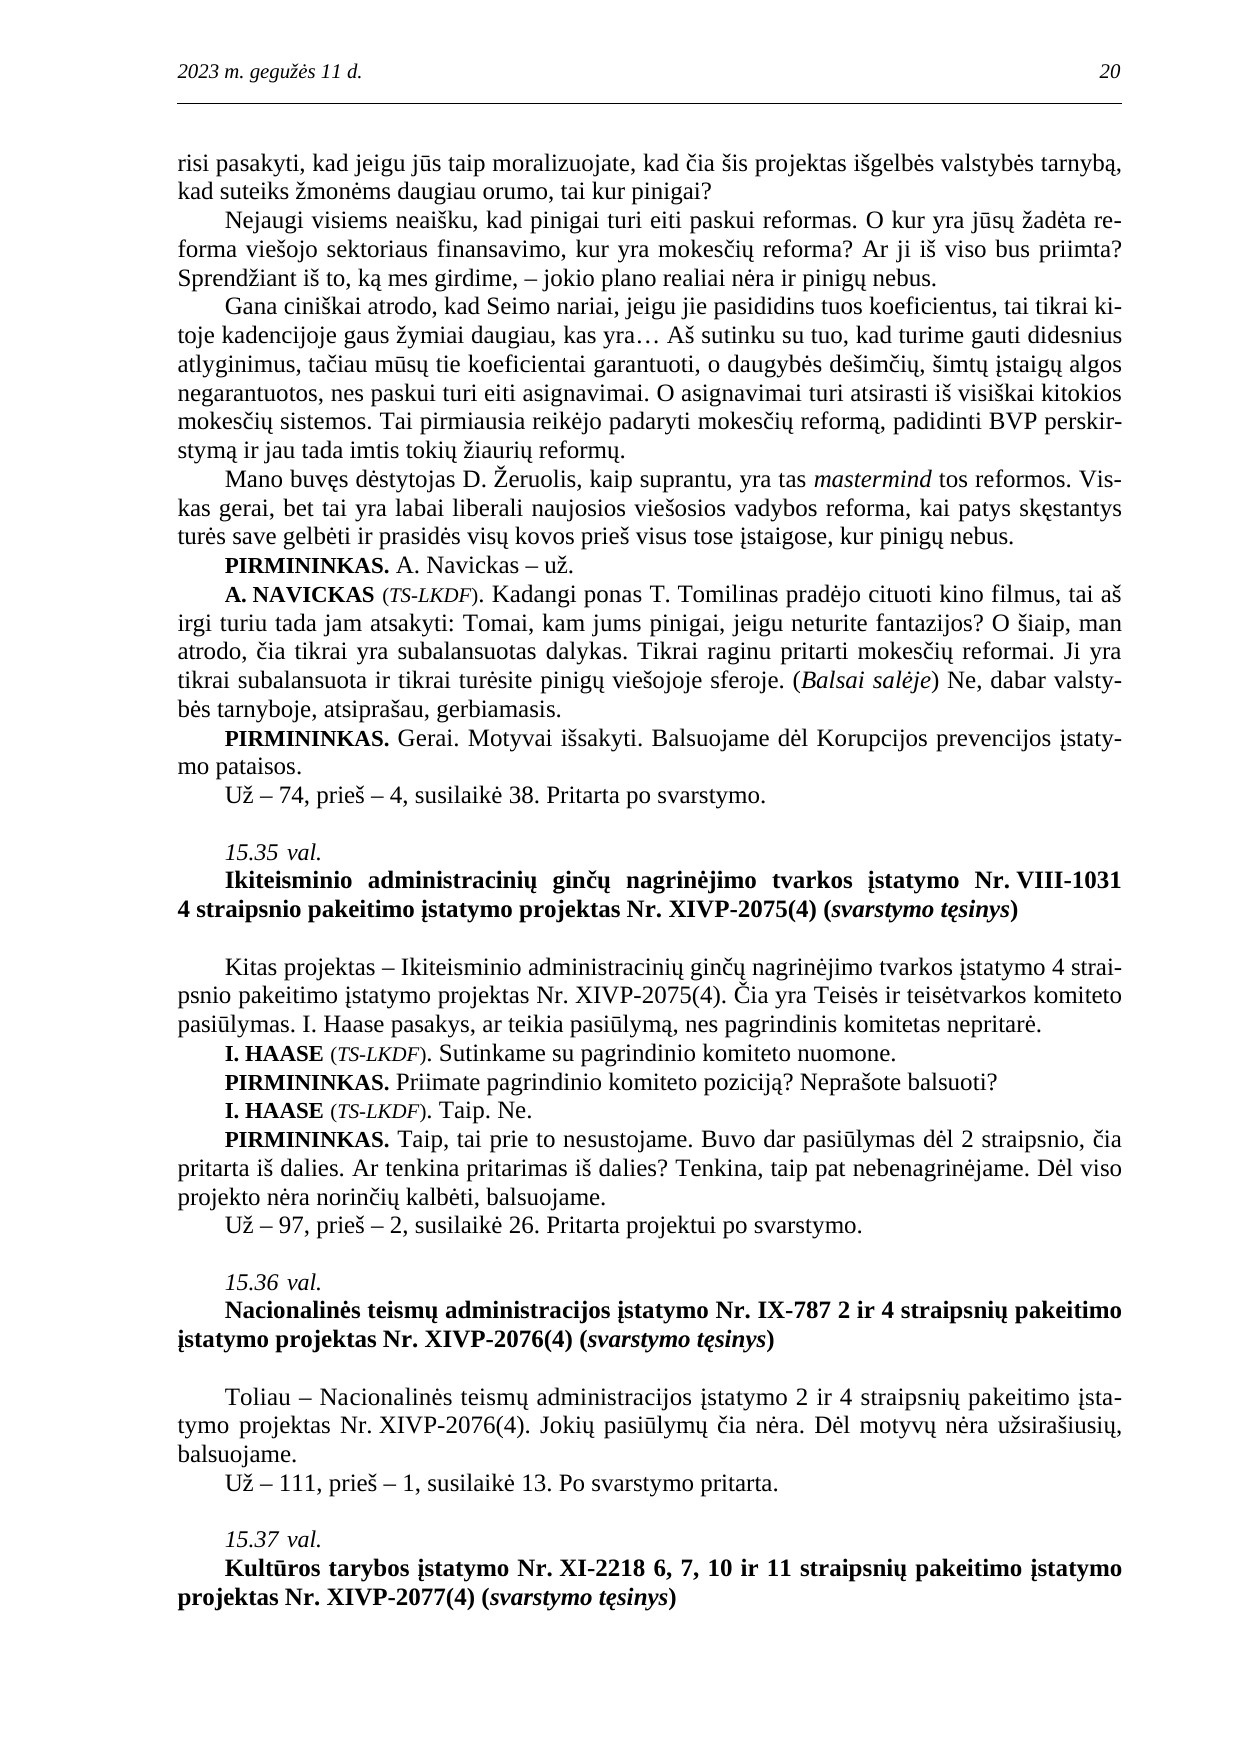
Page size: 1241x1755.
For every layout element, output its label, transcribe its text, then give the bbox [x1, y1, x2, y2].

text I. HAASE (TS-LKDF). Su­tin­ka­me su pa­grin­di­nio ko­mi­te­to nuo­mo­ne. [177, 1038, 1122, 1067]
text PIRMININKAS. A. Na­vic­kas – už. [177, 550, 1122, 579]
text Kul­tū­ros ta­ry­bos įsta­ty­mo Nr. XI-2218 6, 7, 10 ir 11 straips­nių pa­kei­ti­mo įsta­ty­mo pro­jek­tas Nr. XIVP-2077(4) (svars­ty­mo tę­si­nys) [177, 1553, 1122, 1611]
text ri­si pa­sa­ky­ti, kad jei­gu jūs taip mo­ra­li­zuo­ja­te, kad čia šis pro­jek­tas iš­gel­bės vals­ty­bės tar­ny­bą, kad su­teiks žmo­nėms dau­giau oru­mo, tai kur pi­ni­gai? [177, 148, 1122, 205]
text I. HAASE (TS-LKDF). Taip. Ne. [177, 1095, 1122, 1124]
text Ki­tas pro­jek­tas – Iki­teis­mi­nio ad­mi­nist­ra­ci­nių gin­čų nag­ri­nė­ji­mo tvar­kos įsta­ty­mo 4 strai­ps­nio pa­kei­ti­mo įsta­ty­mo pro­jek­tas Nr. XIVP-2075(4). Čia yra Tei­sės ir tei­sėt­var­kos ko­mi­te­to pa­siū­ly­mas. I. Ha­a­se pa­sa­kys, ar tei­kia pa­siū­ly­mą, nes pa­grin­di­nis ko­mi­te­tas ne­pri­ta­rė. [177, 952, 1122, 1038]
text PIRMININKAS. Taip, tai prie to ne­su­sto­ja­me. Bu­vo dar pa­siū­ly­mas dėl 2 straips­nio, čia pri­tar­ta iš da­lies. Ar ten­ki­na pri­ta­ri­mas iš da­lies? Ten­ki­na, taip pat ne­be­nag­ri­nė­ja­me. Dėl vi­so pro­jek­to nė­ra no­rin­čių kal­bė­ti, bal­suo­ja­me. [177, 1124, 1122, 1210]
text PIRMININKAS. Ge­rai. Mo­ty­vai iš­sa­ky­ti. Bal­suo­ja­me dėl Ko­rup­ci­jos pre­ven­ci­jos įsta­ty­mo pa­tai­sos. [177, 723, 1122, 780]
text Ne­jau­gi vi­siems ne­aiš­ku, kad pi­ni­gai tu­ri ei­ti pas­kui re­for­mas. O kur yra jū­sų ža­dė­ta re­for­ma vie­šo­jo sek­to­riaus fi­nan­sa­vi­mo, kur yra mo­kes­čių re­for­ma? Ar ji iš vi­so bus pri­im­ta? Spren­džiant iš to, ką mes gir­di­me, – jo­kio pla­no re­a­liai nė­ra ir pi­ni­gų ne­bus. [177, 205, 1122, 291]
text Už – 111, prieš – 1, su­si­lai­kė 13. Po svars­ty­mo pri­tar­ta. [177, 1468, 1122, 1497]
text Už – 97, prieš – 2, su­si­lai­kė 26. Pri­tar­ta pro­jek­tui po svars­ty­mo. [177, 1210, 1122, 1239]
text 15.35 val. [224, 838, 1122, 865]
text Už – 74, prieš – 4, su­si­lai­kė 38. Pri­tar­ta po svars­ty­mo. [177, 780, 1122, 809]
text A. NAVICKAS (TS-LKDF). Ka­dan­gi po­nas T. To­mi­li­nas pra­dė­jo ci­tuo­ti ki­no fil­mus, tai aš ir­gi tu­riu ta­da jam at­sa­ky­ti: To­mai, kam jums pi­ni­gai, jei­gu ne­tu­ri­te fan­ta­zi­jos? O šiaip, man at­ro­do, čia tik­rai yra su­ba­lan­suo­tas da­ly­kas. Tik­rai ra­gi­nu pri­tar­ti mo­kes­čių re­for­mai. Ji yra tik­rai su­ba­lan­suo­ta ir tik­rai tu­rė­si­te pi­ni­gų vie­šo­jo­je sfe­ro­je. (Bal­sai sa­lė­je) Ne, da­bar vals­ty­bės tar­ny­bo­je, at­si­pra­šau, ger­bia­ma­sis. [177, 579, 1122, 723]
text 15.36 val. [224, 1268, 1122, 1295]
text Na­cio­na­li­nės teis­mų ad­mi­nist­ra­ci­jos įsta­ty­mo Nr. IX-787 2 ir 4 straips­nių pa­kei­ti­mo įsta­ty­mo pro­jek­tas Nr. XIVP-2076(4) (svars­ty­mo tę­si­nys) [177, 1295, 1122, 1353]
text 15.37 val. [224, 1525, 1122, 1553]
text Ma­no bu­vęs dės­ty­to­jas D. Že­ruo­lis, kaip su­pran­tu, yra tas mas­ter­mind tos re­for­mos. Vis­kas ge­rai, bet tai yra la­bai li­be­ra­li nau­jo­sios vie­šo­sios va­dy­bos re­for­ma, kai pa­tys skęs­tan­tys tu­rės sa­ve gel­bė­ti ir pra­si­dės vi­sų ko­vos prieš vi­sus to­se įstai­go­se, kur pi­ni­gų ne­bus. [177, 464, 1122, 550]
text To­liau – Na­cio­na­li­nės teis­mų ad­mi­nist­ra­ci­jos įsta­ty­mo 2 ir 4 straips­nių pa­kei­ti­mo įsta­ty­mo pro­jek­tas Nr. XIVP-2076(4). Jo­kių pa­siū­ly­mų čia nė­ra. Dėl mo­ty­vų nė­ra už­si­ra­šiu­sių, bal­suo­ja­me. [177, 1382, 1122, 1468]
text Iki­teis­mi­nio ad­mi­nist­ra­ci­nių gin­čų nag­ri­nė­ji­mo tvar­kos įsta­ty­mo Nr. VIII-1031 4 straips­nio pa­kei­ti­mo įsta­ty­mo pro­jek­tas Nr. XIVP-2075(4) (svars­ty­mo tęsinys) [177, 865, 1122, 923]
text PIRMININKAS. Pri­ima­te pa­grin­di­nio ko­mi­te­to po­zi­ci­ją? Ne­pra­šo­te bal­suo­ti? [177, 1067, 1122, 1095]
text Ga­na ci­niš­kai at­ro­do, kad Sei­mo na­riai, jei­gu jie pa­si­di­dins tuos ko­e­fi­cien­tus, tai tik­rai ki­to­je ka­den­ci­jo­je gaus žy­miai dau­giau, kas yra… Aš su­tin­ku su tuo, kad tu­ri­me gau­ti di­des­nius at­ly­gi­ni­mus, ta­čiau mū­sų tie ko­e­fi­cien­tai ga­ran­tuo­ti, o dau­gy­bės de­šim­čių, šim­tų įstai­gų al­gos ne­ga­ran­tuo­tos, nes pas­kui tu­ri ei­ti asig­na­vi­mai. O asig­na­vi­mai tu­ri at­si­ras­ti iš vi­siš­kai ki­to­kios mo­kes­čių sis­te­mos. Tai pir­miau­sia rei­kė­jo pa­da­ry­ti mo­kes­čių re­for­mą, pa­di­din­ti BVP per­skir­s­ty­mą ir jau ta­da im­tis to­kių žiau­rių re­for­mų. [177, 291, 1122, 464]
